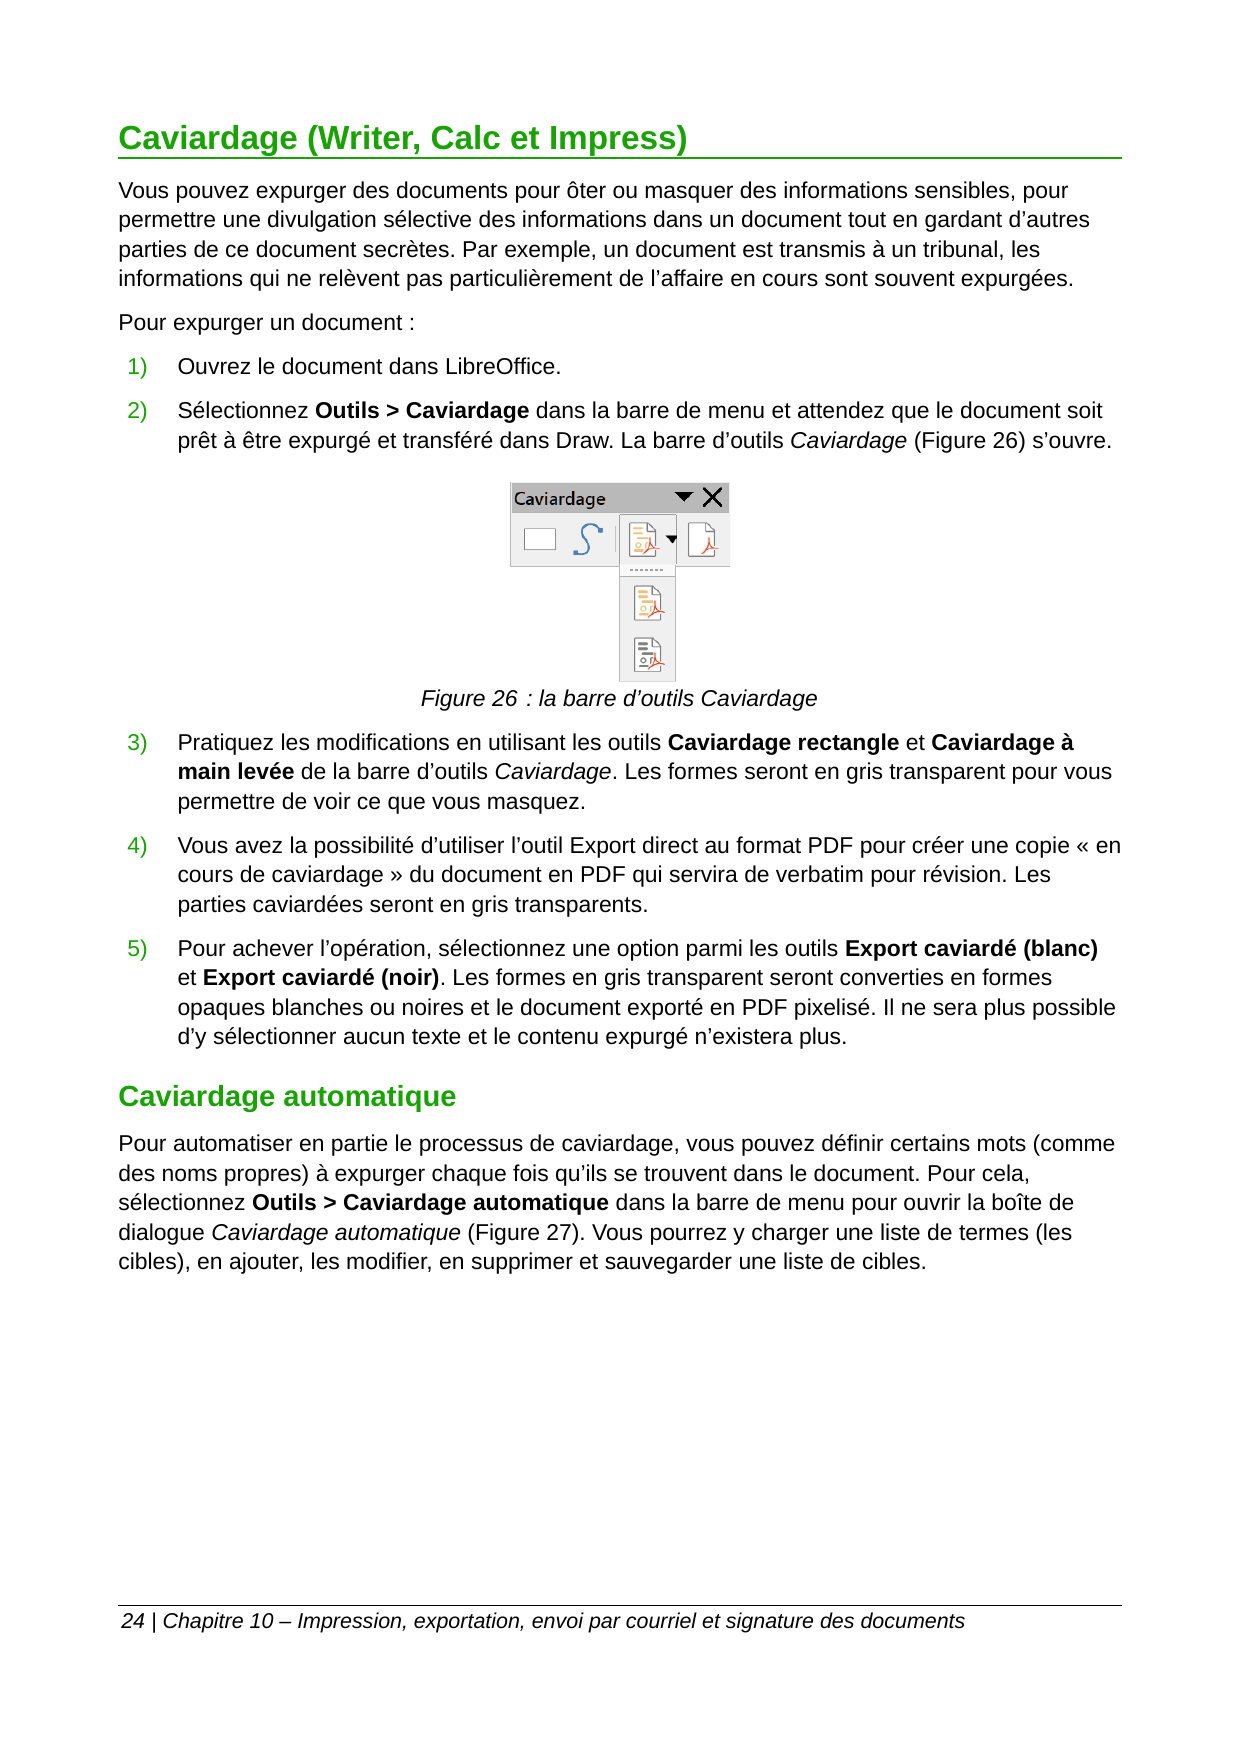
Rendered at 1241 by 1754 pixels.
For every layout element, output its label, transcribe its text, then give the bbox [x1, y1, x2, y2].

list Pratiquez les modifications en utilisant les outils Caviardage rectangle et Caviardage à main levée de la barre d’outils Caviardage. Les formes seront en gris transparent pour vous permettre de voir ce que vous masquez. [148, 726, 1122, 814]
text Figure 26 : la barre d’outils Caviardage [118, 681, 1122, 711]
picture [510, 482, 731, 682]
list Sélectionnez Outils > Caviardage dans la barre de menu et attendez que le document soit prêt à être expurgé et transféré dans Draw. La barre d’outils Caviardage (Figure 26) s’ouvre. [148, 394, 1122, 453]
text Vous pouvez expurger des documents pour ôter ou masquer des informations sensibles, pour permettre une divulgation sélective des informations dans un document tout en gardant d’autres parties de ce document secrètes. Par exemple, un document est transmis à un tribunal, les informations qui ne relèvent pas particulièrement de l’affaire en cours sont souvent expurgées. [118, 173, 1122, 291]
list Pour achever l’opération, sélectionnez une option parmi les outils Export caviardé (blanc) et Export caviardé (noir). Les formes en gris transparent seront converties en formes opaques blanches ou noires et le document exporté en PDF pixelisé. Il ne sera plus possible d’y sélectionner aucun texte et le contenu expurgé n’existera plus. [148, 932, 1122, 1050]
text Pour automatiser en partie le processus de caviardage, vous pouvez définir certains mots (comme des noms propres) à expurger chaque fois qu’ils se trouvent dans le document. Pour cela, sélectionnez Outils > Caviardage automatique dans la barre de menu pour ouvrir la boîte de dialogue Caviardage automatique (Figure 27). Vous pourrez y charger une liste de termes (les cibles), en ajouter, les modifier, en supprimer et sauvegarder une liste de cibles. [118, 1127, 1122, 1274]
list Ouvrez le document dans LibreOffice. [148, 350, 1122, 379]
text Pour expurger un document : [118, 306, 1122, 335]
subtitle Caviardage automatique [118, 1079, 1122, 1112]
list Vous avez la possibilité d’utiliser l’outil Export direct au format PDF pour créer une copie « en cours de caviardage » du document en PDF qui servira de verbatim pour révision. Les parties caviardées seront en gris transparents. [148, 829, 1122, 917]
subtitle Caviardage (Writer, Calc et Impress) [118, 118, 1122, 157]
